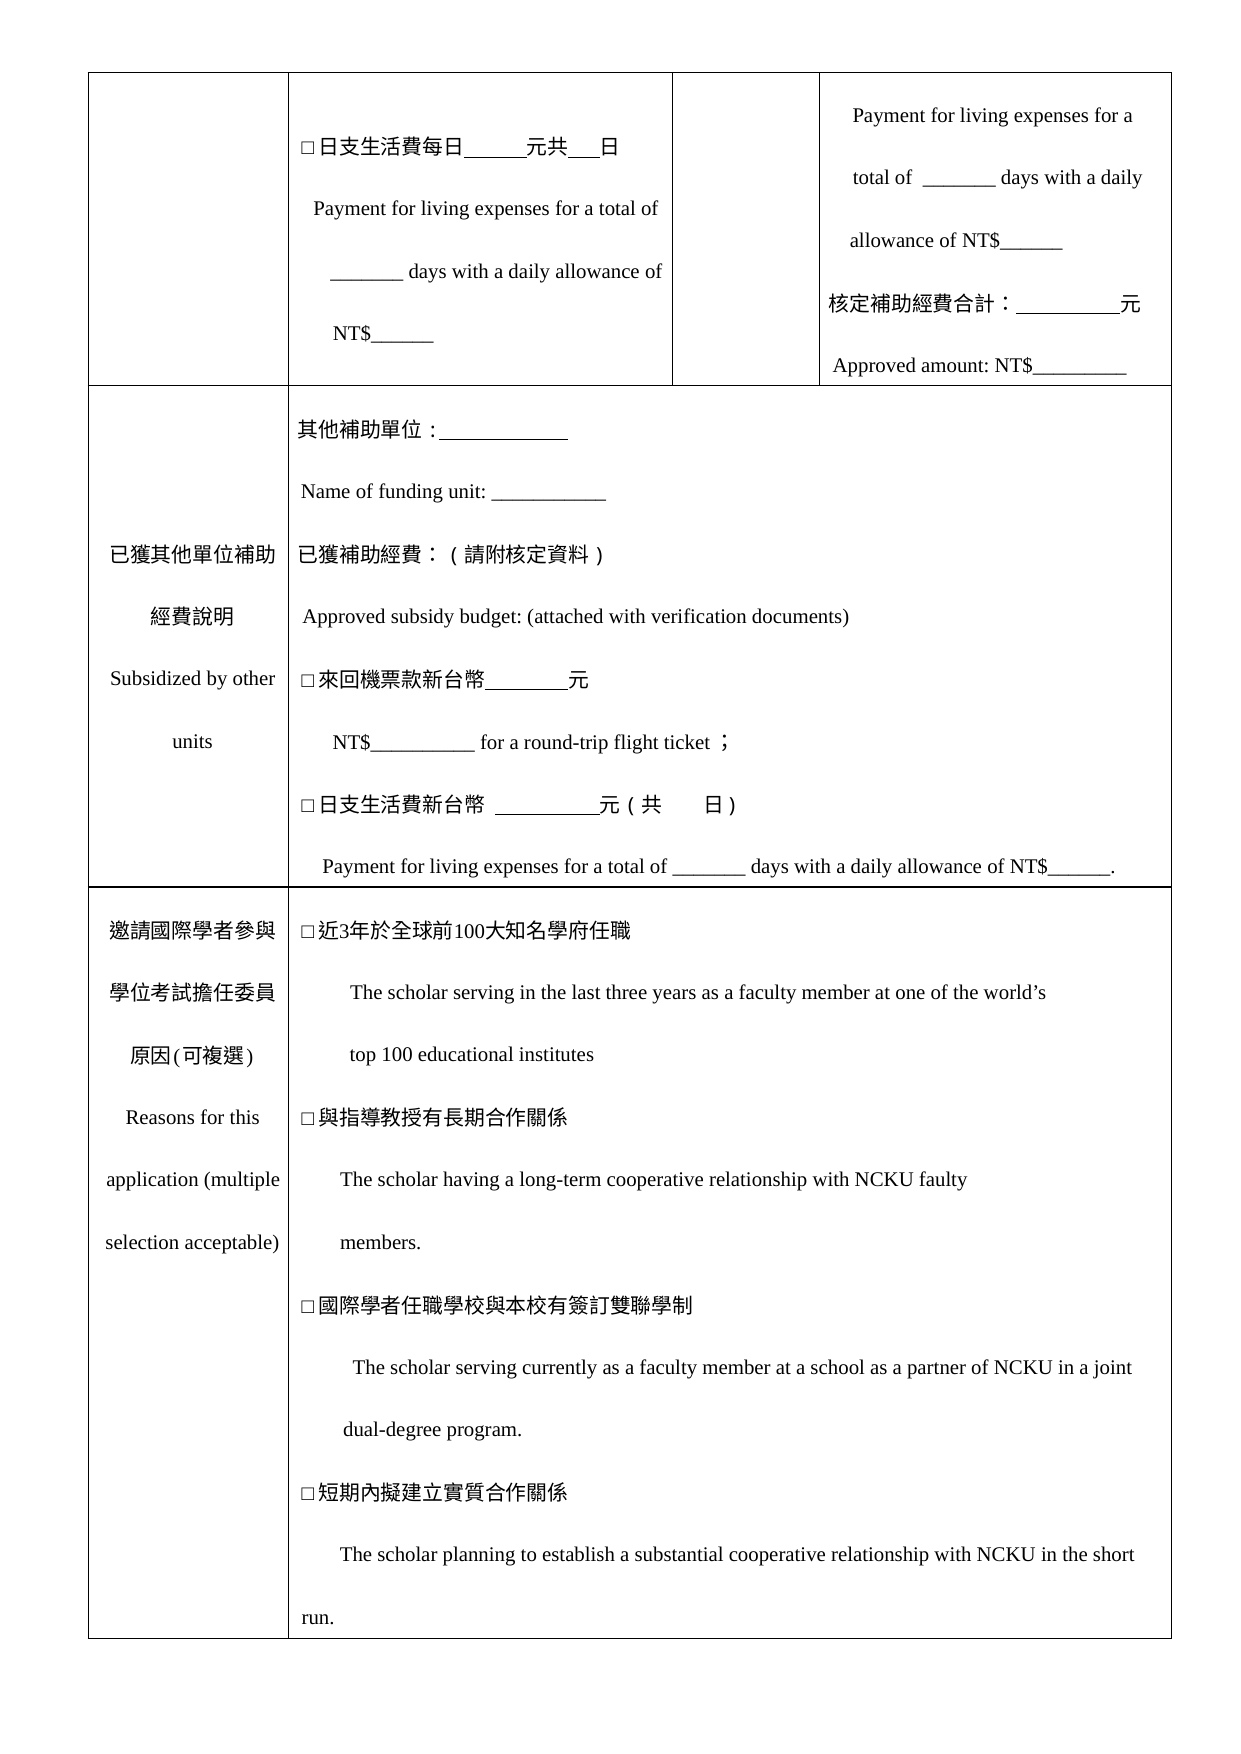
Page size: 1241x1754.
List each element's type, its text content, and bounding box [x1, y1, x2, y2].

table_cell 已獲其他單位補助經費說明 Subsidized by other units [89, 386, 288, 886]
table_cell 邀請國際學者參與學位考試擔任委員原因(可複選) Reasons for this application (multiple selection acceptable) [89, 888, 288, 1637]
table_cell □日支生活費每日 元共 日 Payment for living expenses for a total of _______ days with a daily allowance of NT$______ [289, 73, 672, 385]
table_cell 其他補助單位: Name of funding unit: ___________ 已獲補助經費：(請附核定資料) Approved subsidy budget: (attached with verification documents) □來回機票款新台幣 元 NT$__________ for a round-trip flight ticket； □日支生活費新台幣 元(共 日) Payment for living expenses for a total of _______ days with a daily allowance of NT$______. [289, 386, 1171, 886]
table_cell [673, 73, 819, 385]
table_cell [89, 73, 288, 385]
table_cell Payment for living expenses for a total of _______ days with a daily allowance of NT$______ 核定補助經費合計： 元 Approved amount: NT$_________ [820, 73, 1171, 385]
table_cell □近3年於全球前100大知名學府任職 The scholar serving in the last three years as a faculty member at one of the world’s top 100 educational institutes □與指導教授有長期合作關係 The scholar having a long-term cooperative relationship with NCKU faulty members. □國際學者任職學校與本校有簽訂雙聯學制 The scholar serving currently as a faculty member at a school as a partner of NCKU in a joint dual-degree program. □短期內擬建立實質合作關係 The scholar planning to establish a substantial cooperative relationship with NCKU in the short run. [289, 888, 1171, 1637]
